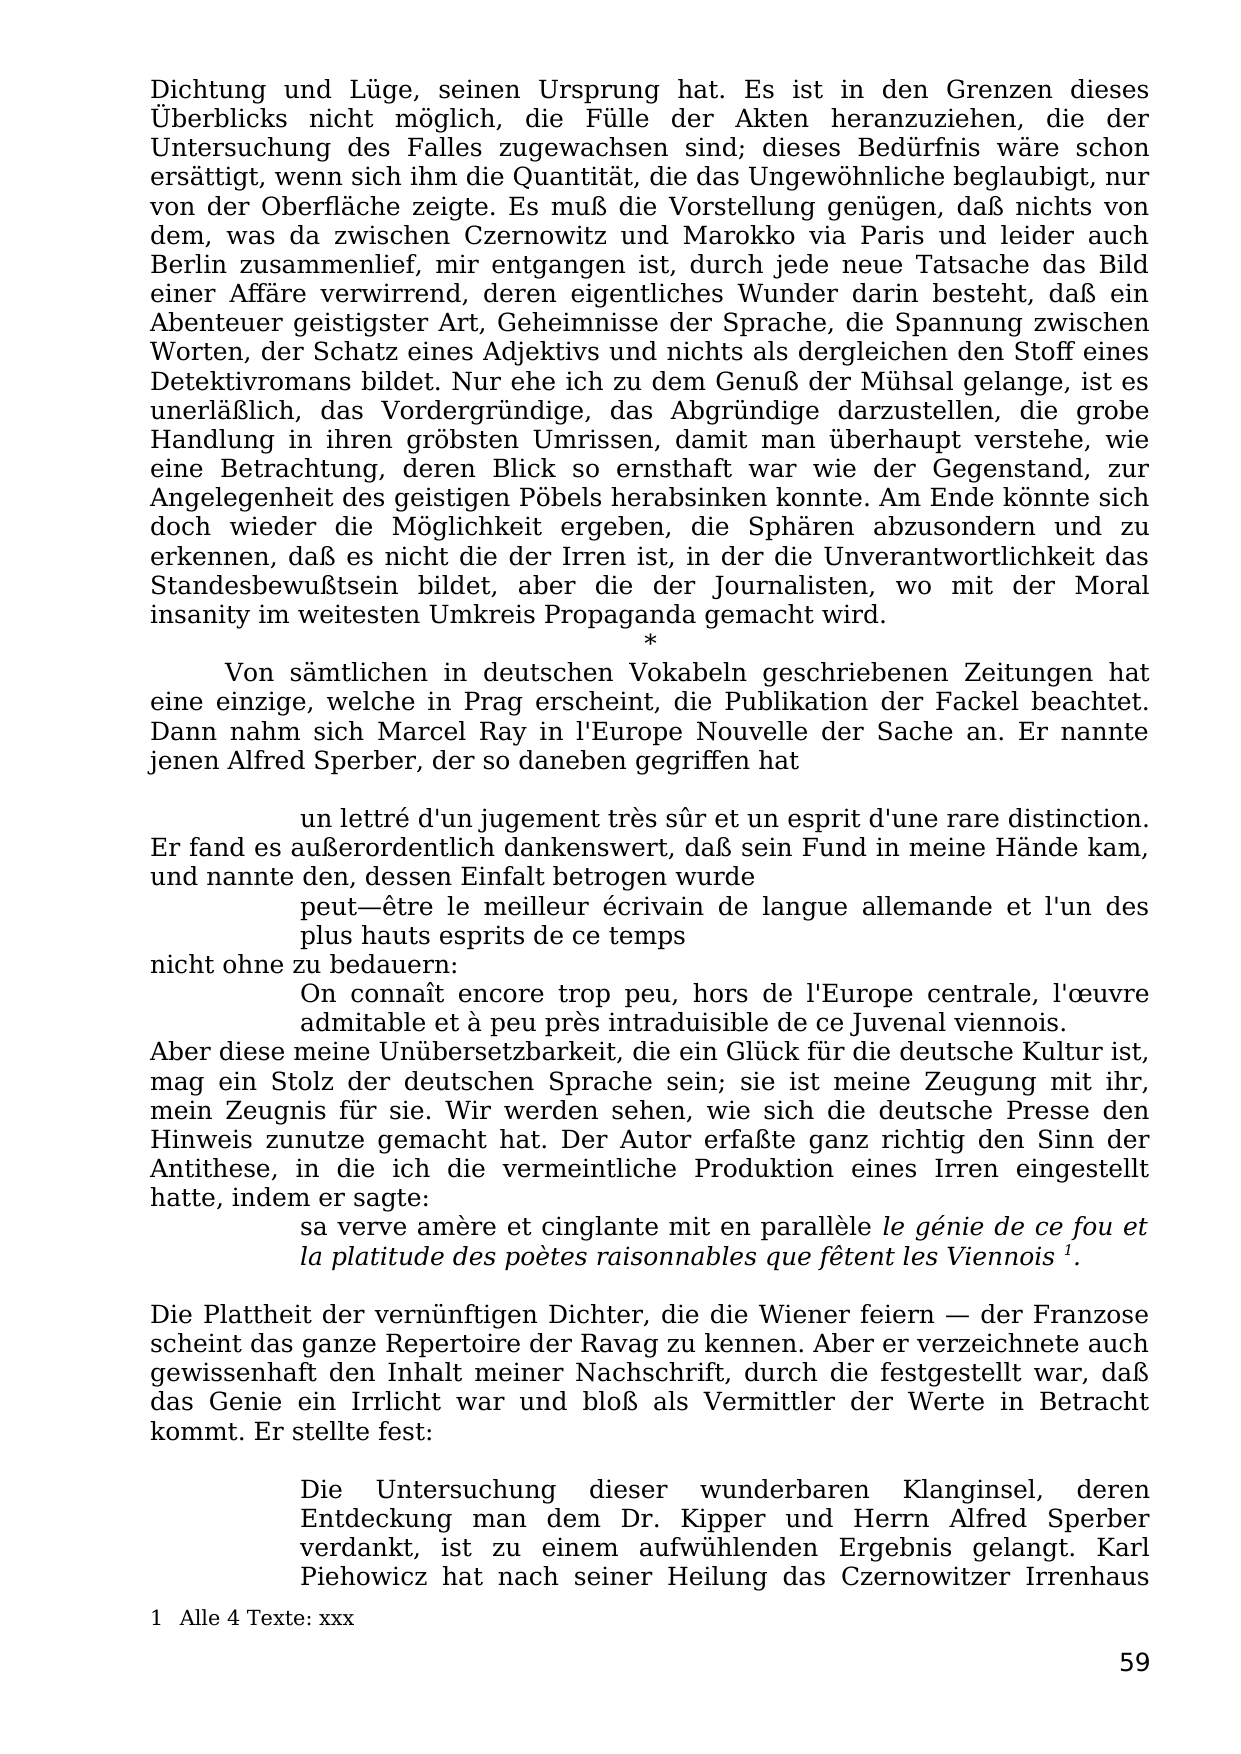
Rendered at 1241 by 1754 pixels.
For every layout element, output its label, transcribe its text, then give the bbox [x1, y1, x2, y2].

text sa verve amère et cinglante mit en parallèle le génie de ce fou et la platitude des poètes raisonnables que fêtent les Viennois . [300, 1212, 1151, 1271]
text Die Plattheit der vernünftigen Dichter, die die Wiener feiern — der Franzose scheint das ganze Repertoire der Ravag zu kennen. Aber er verzeichnete auch gewissenhaft den Inhalt meiner Nachschrift, durch die festgestellt war, daß das Genie ein Irrlicht war und bloß als Vermittler der Werte in Betracht kommt. Er stellte fest: [150, 1300, 1151, 1446]
text peut—être le meilleur écrivain de langue allemande et l'un des plus hauts esprits de ce temps [300, 892, 1151, 950]
text Er fand es außerordentlich dankenswert, daß sein Fund in meine Hände kam, und nannte den, dessen Einfalt betrogen wurde [150, 833, 1151, 892]
text * [150, 629, 1151, 658]
text un lettré d'un jugement très sûr et un esprit d'une rare distinction. [300, 804, 1151, 833]
text On connaît encore trop peu, hors de l'Europe centrale, l'œuvre admitable et à peu près intraduisible de ce Juvenal viennois. [300, 979, 1151, 1037]
text nicht ohne zu bedauern: [150, 950, 1151, 979]
text Alle 4 Texte: xxx [150, 1606, 1151, 1631]
text Die Untersuchung dieser wunderbaren Klanginsel, deren Entdeckung man dem Dr. Kipper und Herrn Alfred Sperber verdankt, ist zu einem aufwühlenden Ergebnis gelangt. Karl Piehowicz hat nach seiner Heilung das Czernowitzer Irrenhaus [300, 1475, 1151, 1592]
text Von sämtlichen in deutschen Vokabeln geschriebenen Zeitungen hat eine einzige, welche in Prag erscheint, die Publikation der Fackel beachtet. Dann nahm sich Marcel Ray in l'Europe Nouvelle der Sache an. Er nannte jenen Alfred Sperber, der so daneben gegriffen hat [150, 658, 1151, 775]
text Aber diese meine Unübersetzbarkeit, die ein Glück für die deutsche Kultur ist, mag ein Stolz der deutschen Sprache sein; sie ist meine Zeugung mit ihr, mein Zeugnis für sie. Wir werden sehen, wie sich die deutsche Presse den Hinweis zunutze gemacht hat. Der Autor erfaßte ganz richtig den Sinn der Antithese, in die ich die vermeintliche Produktion eines Irren eingestellt hatte, indem er sagte: [150, 1037, 1151, 1212]
text Dichtung und Lüge, seinen Ursprung hat. Es ist in den Grenzen dieses Überblicks nicht möglich, die Fülle der Akten heranzuziehen, die der Untersuchung des Falles zugewachsen sind; dieses Bedürfnis wäre schon ersättigt, wenn sich ihm die Quantität, die das Ungewöhnliche beglaubigt, nur von der Oberfläche zeigte. Es muß die Vorstellung genügen, daß nichts von dem, was da zwischen Czernowitz und Marokko via Paris und leider auch Berlin zusammenlief, mir entgangen ist, durch jede neue Tatsache das Bild einer Affäre verwirrend, deren eigentliches Wunder darin besteht, daß ein Abenteuer geistigster Art, Geheimnisse der Sprache, die Spannung zwischen Worten, der Schatz eines Adjektivs und nichts als dergleichen den Stoff eines Detektiv­romans bildet. Nur ehe ich zu dem Genuß der Mühsal gelange, ist es unerläßlich, das Vordergründige, das Abgründige darzustellen, die grobe Handlung in ihren gröbsten Umrissen, damit man überhaupt verstehe, wie eine Betrachtung, deren Blick so ernsthaft war wie der Gegenstand, zur Angelegenheit des geistigen Pöbels herabsinken konnte. Am Ende könnte sich doch wieder die Möglichkeit ergeben, die Sphären abzusondern und zu erkennen, daß es nicht die der Irren ist, in der die Unverantwortlichkeit das Standesbewußtsein bildet, aber die der Journalisten, wo mit der Moral insanity im weitesten Umkreis Propaganda gemacht wird. [150, 75, 1151, 629]
